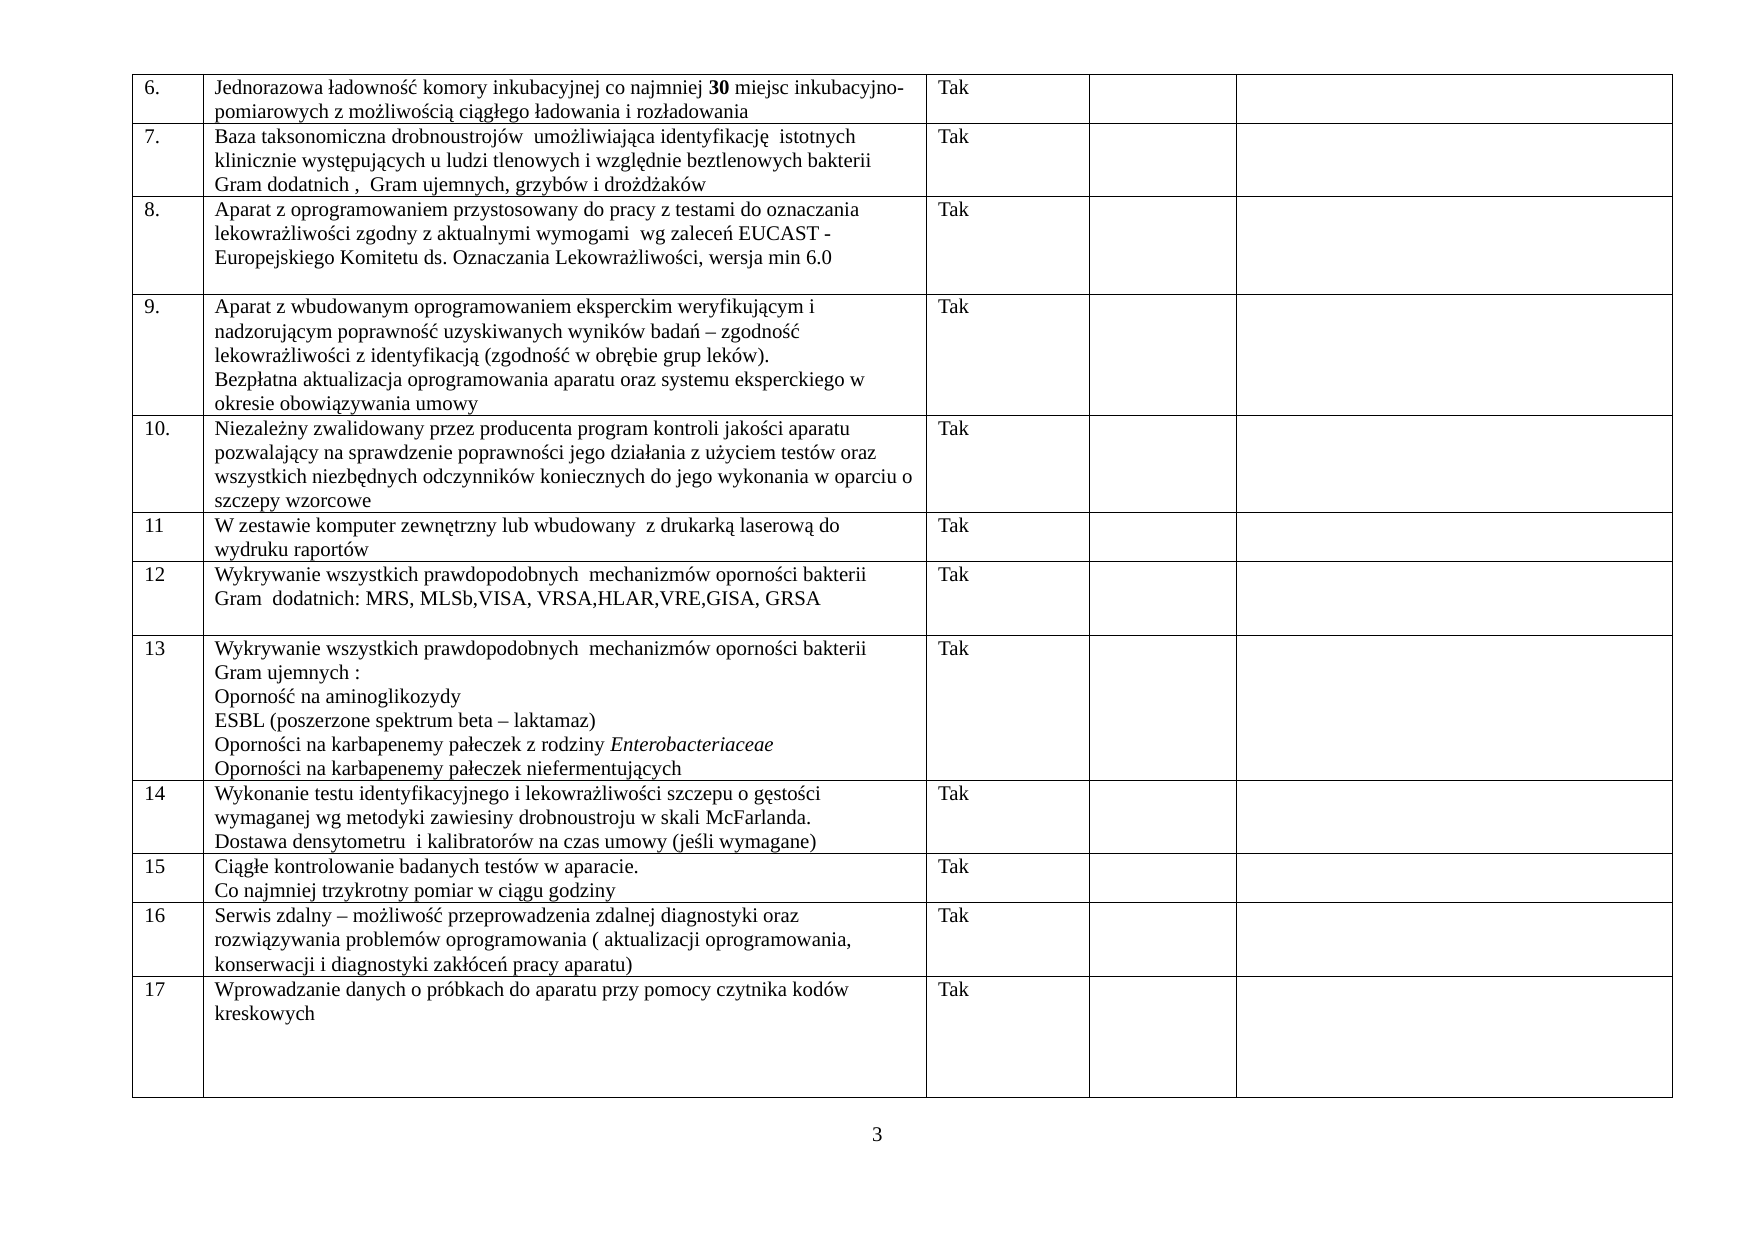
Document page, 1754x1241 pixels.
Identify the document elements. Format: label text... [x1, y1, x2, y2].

table_cell Tak [927, 295, 1089, 415]
table_cell [1237, 781, 1672, 853]
table_cell Wprowadzanie danych o próbkach do aparatu przy pomocy czytnika kodów kreskowych [204, 977, 926, 1097]
table_cell Baza taksonomiczna drobnoustrojów umożliwiająca identyfikację istotnych klinicznie występujących u ludzi tlenowych i względnie beztlenowych bakterii Gram dodatnich , Gram ujemnych, grzybów i drożdżaków [204, 124, 926, 196]
table_cell Tak [927, 854, 1089, 902]
table_cell Tak [927, 197, 1089, 293]
table_cell [1237, 513, 1672, 561]
table_cell 16 [133, 903, 203, 976]
table_cell 14 [133, 781, 203, 853]
table_cell 7. [133, 124, 203, 196]
table_cell [1090, 781, 1236, 853]
table_cell Tak [927, 75, 1089, 123]
table_cell [1090, 416, 1236, 512]
table_cell [1090, 562, 1236, 634]
table_cell Wykonanie testu identyfikacyjnego i lekowrażliwości szczepu o gęstości wymaganej wg metodyki zawiesiny drobnoustroju w skali McFarlanda. Dostawa densytometru i kalibratorów na czas umowy (jeśli wymagane) [204, 781, 926, 853]
table_cell Ciągłe kontrolowanie badanych testów w aparacie. Co najmniej trzykrotny pomiar w ciągu godziny [204, 854, 926, 902]
table_cell 6. [133, 75, 203, 123]
table_cell Tak [927, 781, 1089, 853]
table_cell Niezależny zwalidowany przez producenta program kontroli jakości aparatu pozwalający na sprawdzenie poprawności jego działania z użyciem testów oraz wszystkich niezbędnych odczynników koniecznych do jego wykonania w oparciu o szczepy wzorcowe [204, 416, 926, 512]
table_cell Tak [927, 903, 1089, 976]
table_cell [1237, 295, 1672, 415]
table_cell [1237, 562, 1672, 634]
table_cell Tak [927, 513, 1089, 561]
table_cell 15 [133, 854, 203, 902]
table_cell [1090, 75, 1236, 123]
table_cell [1090, 295, 1236, 415]
table_cell 10. [133, 416, 203, 512]
table_cell [1090, 124, 1236, 196]
table_cell Aparat z oprogramowaniem przystosowany do pracy z testami do oznaczania lekowrażliwości zgodny z aktualnymi wymogami wg zaleceń EUCAST - Europejskiego Komitetu ds. Oznaczania Lekowrażliwości, wersja min 6.0 [204, 197, 926, 293]
table_cell W zestawie komputer zewnętrzny lub wbudowany z drukarką laserową do wydruku raportów [204, 513, 926, 561]
table_cell Jednorazowa ładowność komory inkubacyjnej co najmniej 30 miejsc inkubacyjno-pomiarowych z możliwością ciągłego ładowania i rozładowania [204, 75, 926, 123]
table_cell Tak [927, 562, 1089, 634]
table_cell [1090, 854, 1236, 902]
table_cell [1090, 197, 1236, 293]
table_cell Tak [927, 124, 1089, 196]
table_cell [1237, 854, 1672, 902]
table_cell [1090, 636, 1236, 780]
table_cell 13 [133, 636, 203, 780]
table_cell [1237, 977, 1672, 1097]
table_cell Tak [927, 977, 1089, 1097]
table_cell 8. [133, 197, 203, 293]
table_cell 12 [133, 562, 203, 634]
table_cell Wykrywanie wszystkich prawdopodobnych mechanizmów oporności bakterii Gram dodatnich: MRS, MLSb,VISA, VRSA,HLAR,VRE,GISA, GRSA [204, 562, 926, 634]
table_cell 17 [133, 977, 203, 1097]
table_cell [1090, 513, 1236, 561]
table_cell Wykrywanie wszystkich prawdopodobnych mechanizmów oporności bakterii Gram ujemnych : Oporność na aminoglikozydy ESBL (poszerzone spektrum beta – laktamaz) Oporności na karbapenemy pałeczek z rodziny Enterobacteriaceae Oporności na karbapenemy pałeczek niefermentujących [204, 636, 926, 780]
table_cell [1090, 977, 1236, 1097]
table_cell [1237, 197, 1672, 293]
table_cell Aparat z wbudowanym oprogramowaniem eksperckim weryfikującym i nadzorującym poprawność uzyskiwanych wyników badań – zgodność lekowrażliwości z identyfikacją (zgodność w obrębie grup leków). Bezpłatna aktualizacja oprogramowania aparatu oraz systemu eksperckiego w okresie obowiązywania umowy [204, 295, 926, 415]
table_cell Serwis zdalny – możliwość przeprowadzenia zdalnej diagnostyki oraz rozwiązywania problemów oprogramowania ( aktualizacji oprogramowania, konserwacji i diagnostyki zakłóceń pracy aparatu) [204, 903, 926, 976]
table_cell [1237, 75, 1672, 123]
table_cell 11 [133, 513, 203, 561]
table_cell [1237, 903, 1672, 976]
table_cell [1237, 636, 1672, 780]
table_cell Tak [927, 416, 1089, 512]
table_cell [1237, 124, 1672, 196]
table_cell 9. [133, 295, 203, 415]
table_cell [1237, 416, 1672, 512]
table_cell [1090, 903, 1236, 976]
table_cell Tak [927, 636, 1089, 780]
